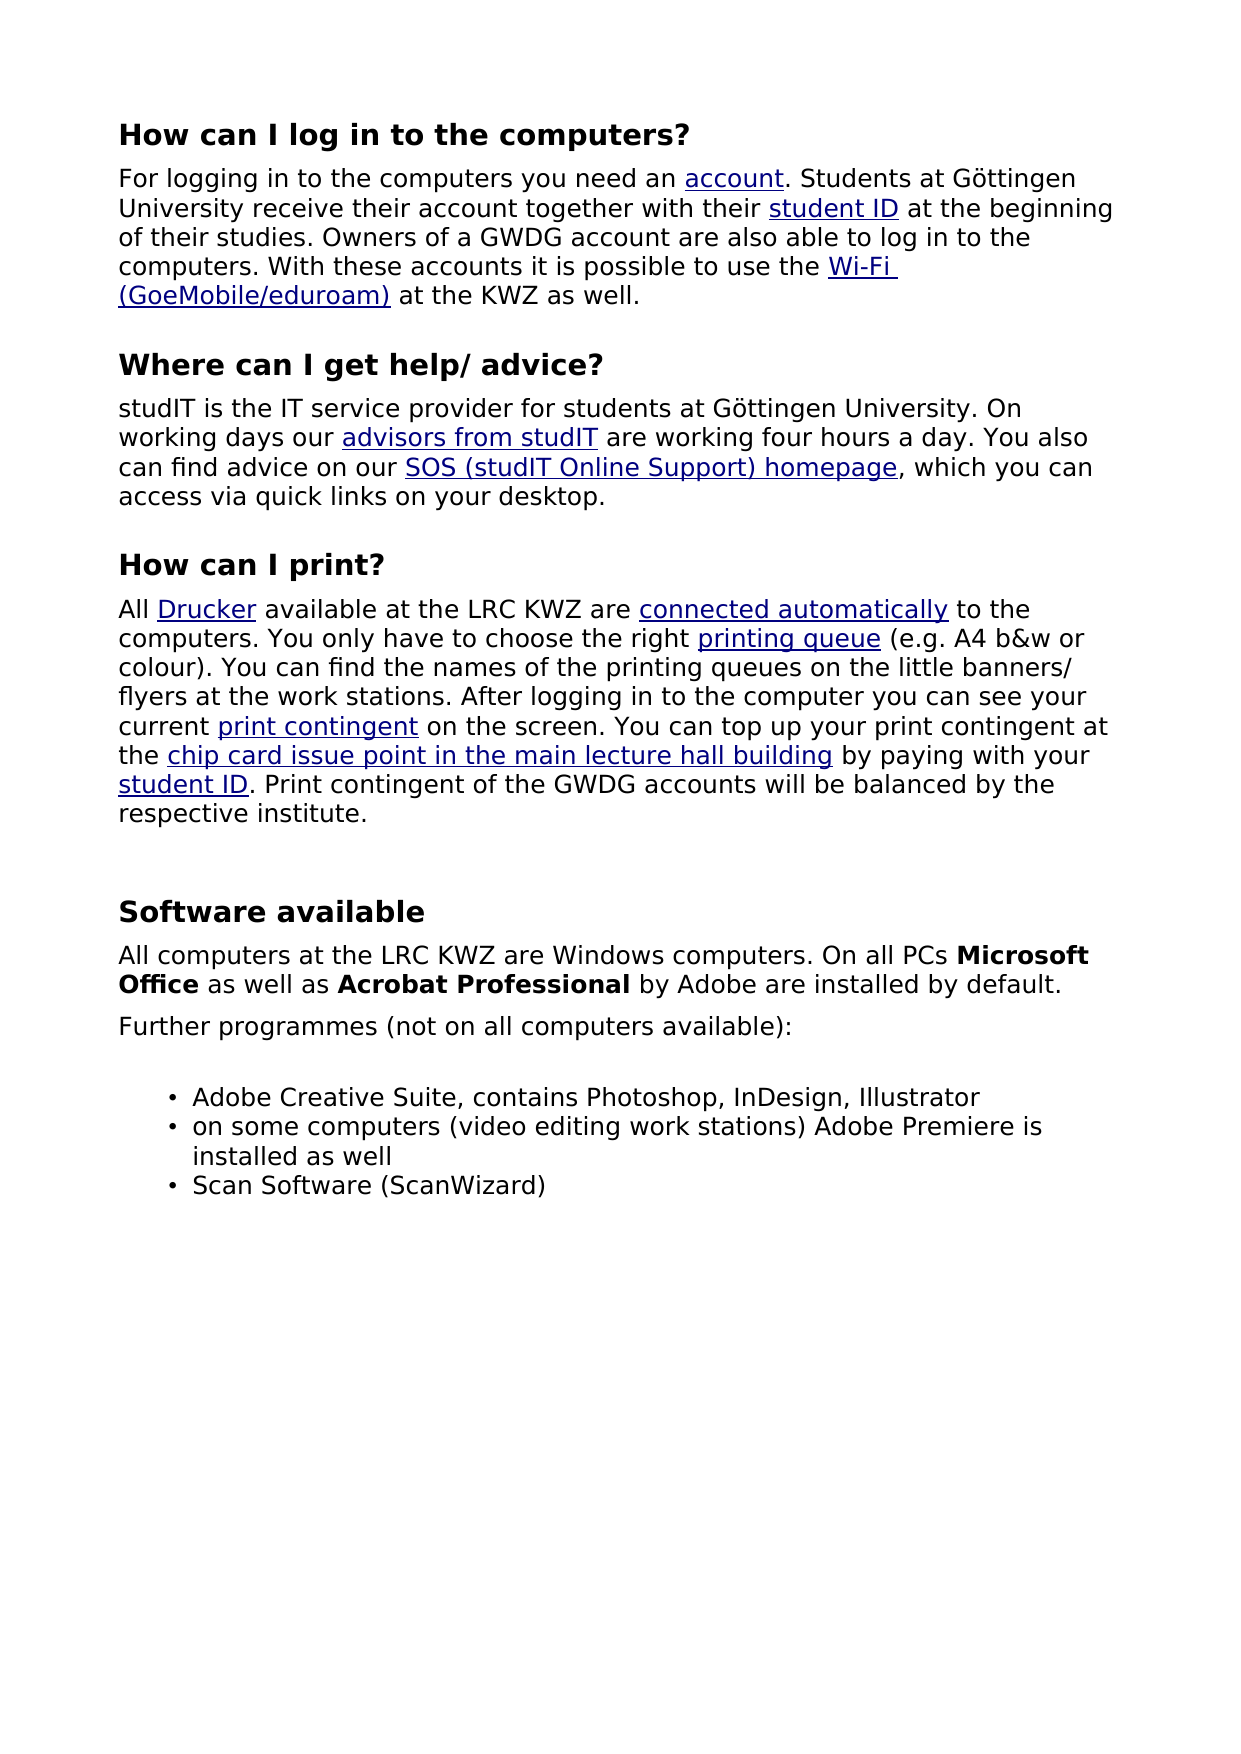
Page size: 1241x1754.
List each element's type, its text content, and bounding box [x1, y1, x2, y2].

list Adobe Creative Suite, contains Photoshop, InDesign, Illustrator [177, 1083, 1122, 1113]
text studIT is the IT service provider for students at Göttingen University. On working days our advisors from studIT are working four hours a day. You also can find advice on our SOS (studIT Online Support) homepage, which you can access via quick links on your desktop. [118, 394, 1122, 511]
text All computers at the LRC KWZ are Windows computers. On all PCs Microsoft Office as well as Acrobat Professional by Adobe are installed by default. [118, 941, 1122, 1000]
subtitle Software available [118, 895, 1122, 929]
list on some computers (video editing work stations) Adobe Premiere is installed as well [177, 1113, 1122, 1171]
text Further programmes (not on all computers available): [118, 1012, 1122, 1041]
subtitle How can I log in to the computers? [118, 118, 1122, 152]
subtitle How can I print? [118, 548, 1122, 582]
list Scan Software (ScanWizard) [177, 1171, 1122, 1200]
text For logging in to the computers you need an account. Students at Göttingen University receive their account together with their student ID at the beginning of their studies. Owners of a GWDG account are also able to log in to the computers. With these accounts it is possible to use the Wi-Fi (GoeMobile/eduroam) at the KWZ as well. [118, 164, 1122, 310]
subtitle Where can I get help/ advice? [118, 348, 1122, 382]
text All Drucker available at the LRC KWZ are connected automatically to the computers. You only have to choose the right printing queue (e.g. A4 b&w or colour). You can find the names of the printing queues on the little banners/ flyers at the work stations. After logging in to the computer you can see your current print contingent on the screen. You can top up your print contingent at the chip card issue point in the main lecture hall building by paying with your student ID. Print contingent of the GWDG accounts will be balanced by the respective institute. [118, 595, 1122, 857]
